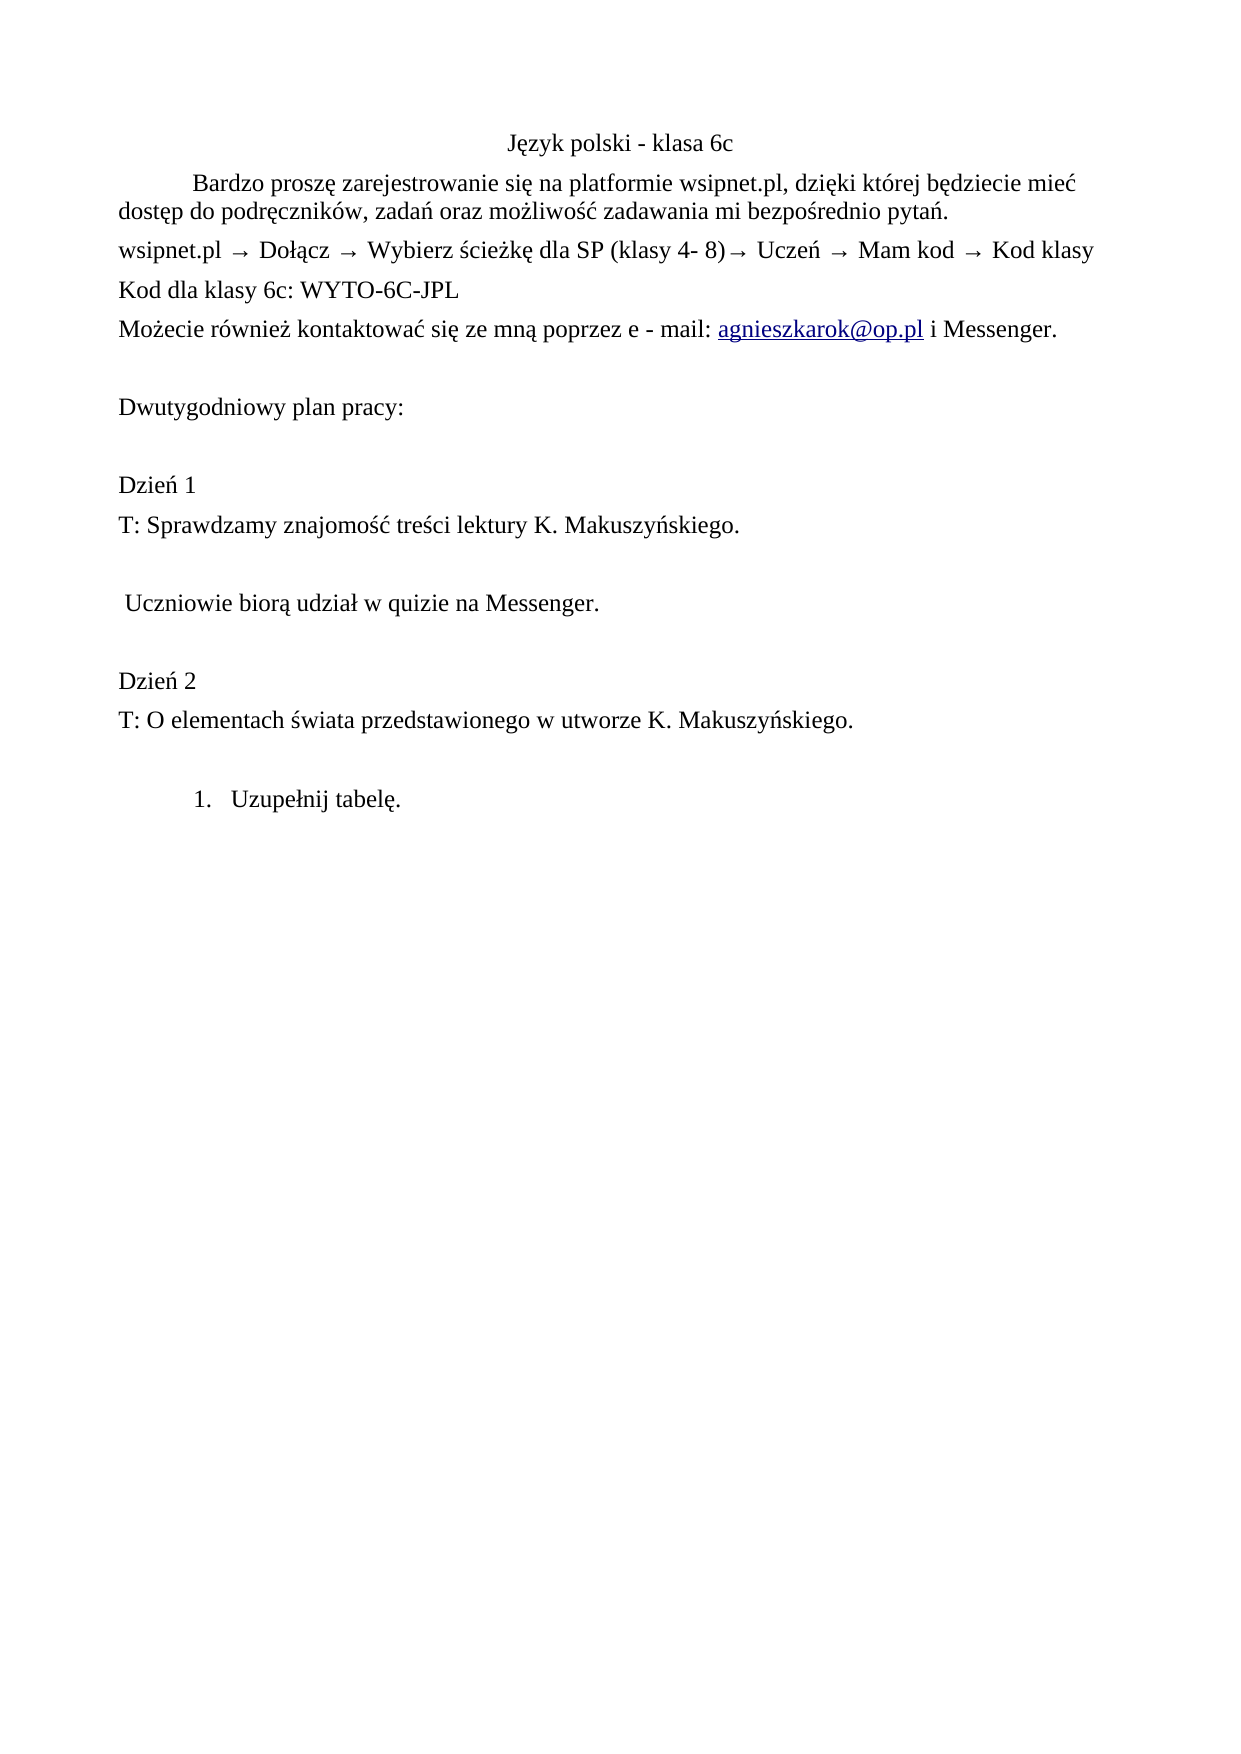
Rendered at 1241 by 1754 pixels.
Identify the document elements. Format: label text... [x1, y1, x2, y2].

text Możecie również kontaktować się ze mną poprzez e - mail: agnieszkarok@op.pl i Messenger. [118, 314, 1122, 343]
text Dzień 1 [118, 471, 1122, 499]
text T: Sprawdzamy znajomość treści lektury K. Makuszyńskiego. [118, 510, 1122, 538]
list Uzupełnij tabelę. [193, 784, 1122, 813]
text Bardzo proszę zarejestrowanie się na platformie wsipnet.pl, dzięki której będziecie mieć dostęp do podręczników, zadań oraz możliwość zadawania mi bezpośrednio pytań. [118, 168, 1122, 225]
text Język polski - klasa 6c [118, 128, 1122, 157]
text Dzień 2 [118, 666, 1122, 695]
text Kod dla klasy 6c: WYTO-6C-JPL [118, 275, 1122, 303]
text wsipnet.pl → Dołącz → Wybierz ścieżkę dla SP (klasy 4- 8)→ Uczeń → Mam kod → Kod klasy [118, 236, 1122, 264]
text Uczniowie biorą udział w quizie na Messenger. [118, 588, 1122, 617]
text T: O elementach świata przedstawionego w utworze K. Makuszyńskiego. [118, 706, 1122, 734]
text Dwutygodniowy plan pracy: [118, 392, 1122, 421]
